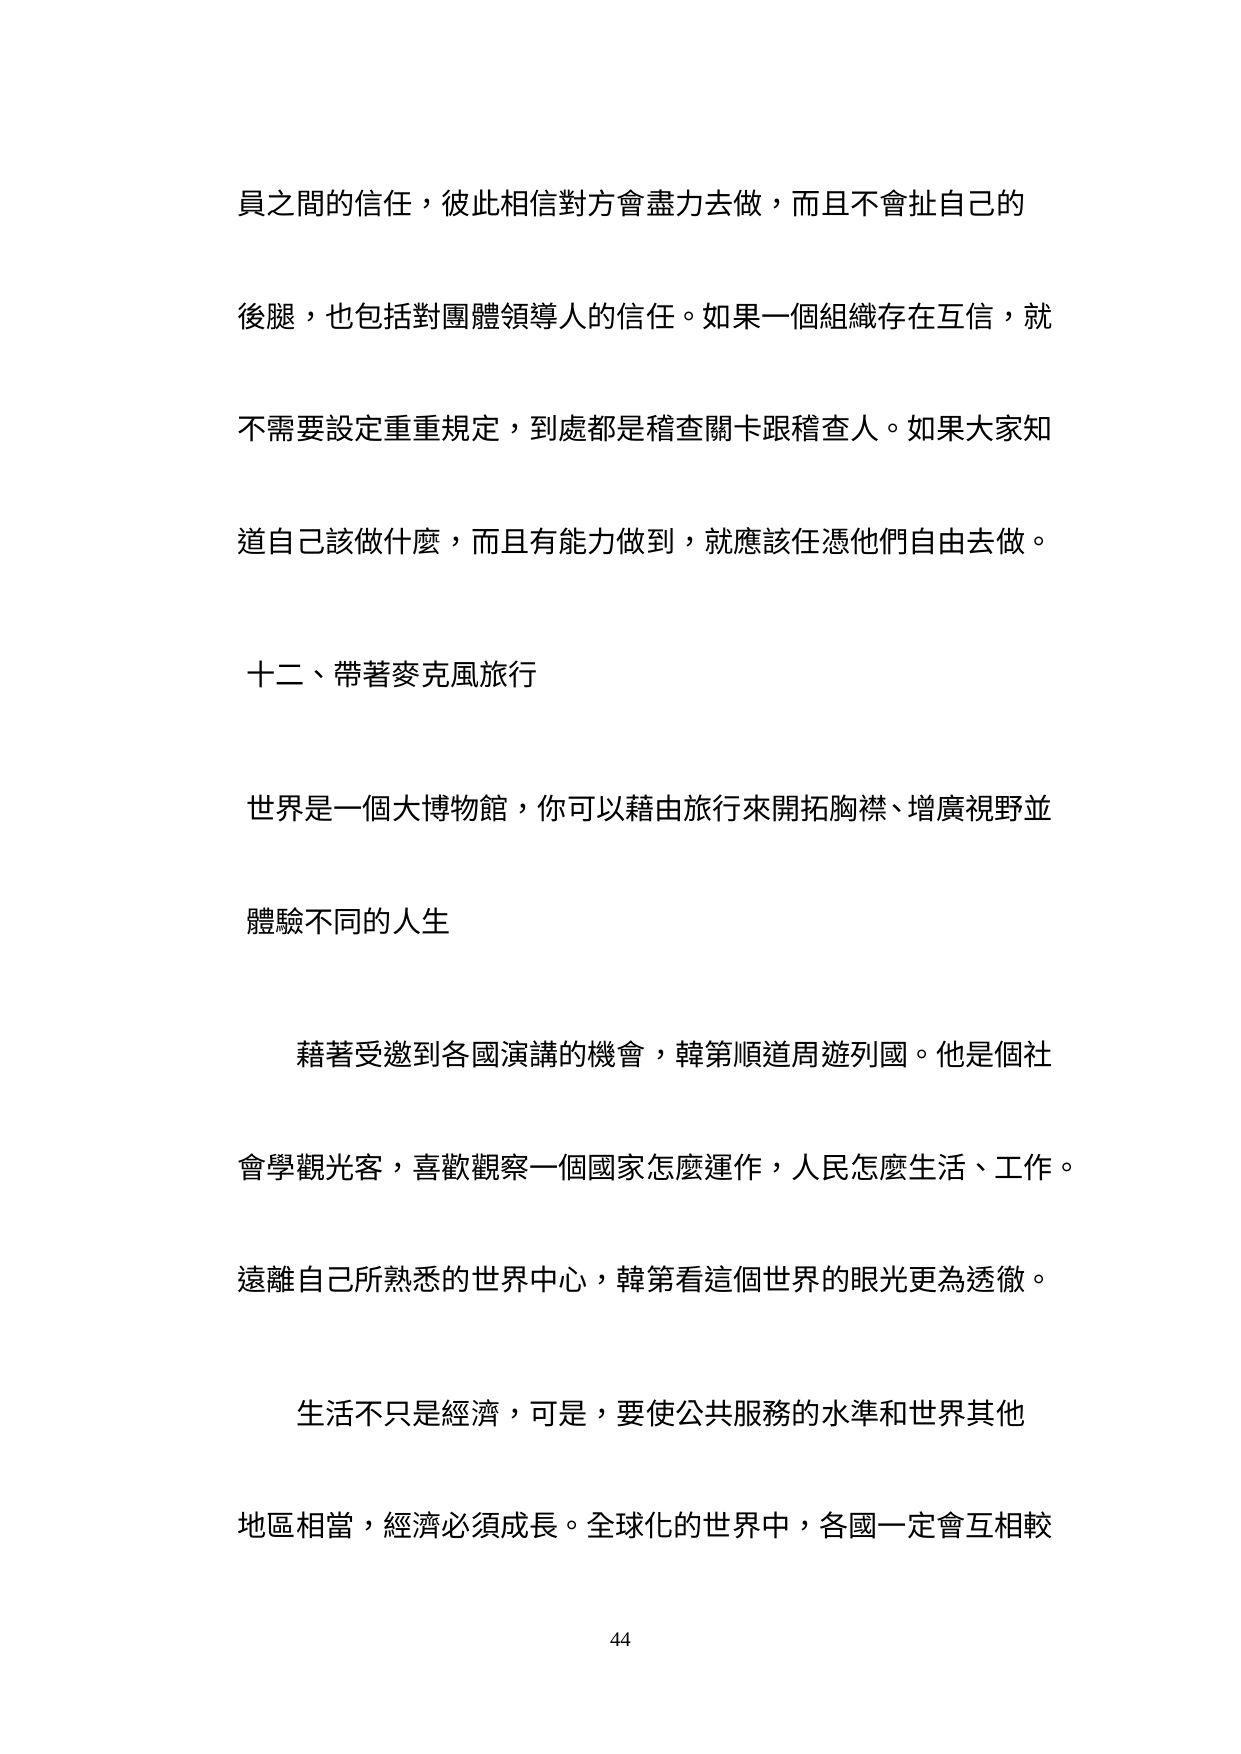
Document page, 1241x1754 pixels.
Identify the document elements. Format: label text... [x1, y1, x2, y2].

text 世界是一個大博物館，你可以藉由旅行來開拓胸襟、增廣視野並體驗不同的人生 [246, 769, 1053, 957]
text 生活不只是經濟，可是，要使公共服務的水準和世界其他地區相當，經濟必須成長。全球化的世界中，各國一定會互相較量，沒有人有本錢落後太多，因為最好的公民會出走。經濟成長是不留情的跑步機器，沒有人敢下來。這個互相連結的世界永遠無法休息，哪個國家停頓不前就十分不智，而每個成功似乎都是另一個問題的序曲。更糟的是，最終這條路會領我們上哪兒，沒人清楚。或許進步只是一個幻影，然而大家似乎沒有其他選擇，只有繼續走下去一途。 [237, 1374, 1053, 1562]
text 員之間的信任，彼此相信對方會盡力去做，而且不會扯自己的後腿，也包括對團體領導人的信任。如果一個組織存在互信，就不需要設定重重規定，到處都是稽查關卡跟稽查人。如果大家知道自己該做什麼，而且有能力做到，就應該任憑他們自由去做。 [237, 164, 1053, 577]
text 十二、帶著麥克風旅行 [187, 636, 1053, 711]
text 藉著受邀到各國演講的機會，韓第順道周遊列國。他是個社會學觀光客，喜歡觀察一個國家怎麼運作，人民怎麼生活、工作。遠離自己所熟悉的世界中心，韓第看這個世界的眼光更為透徹。 [237, 1015, 1053, 1315]
